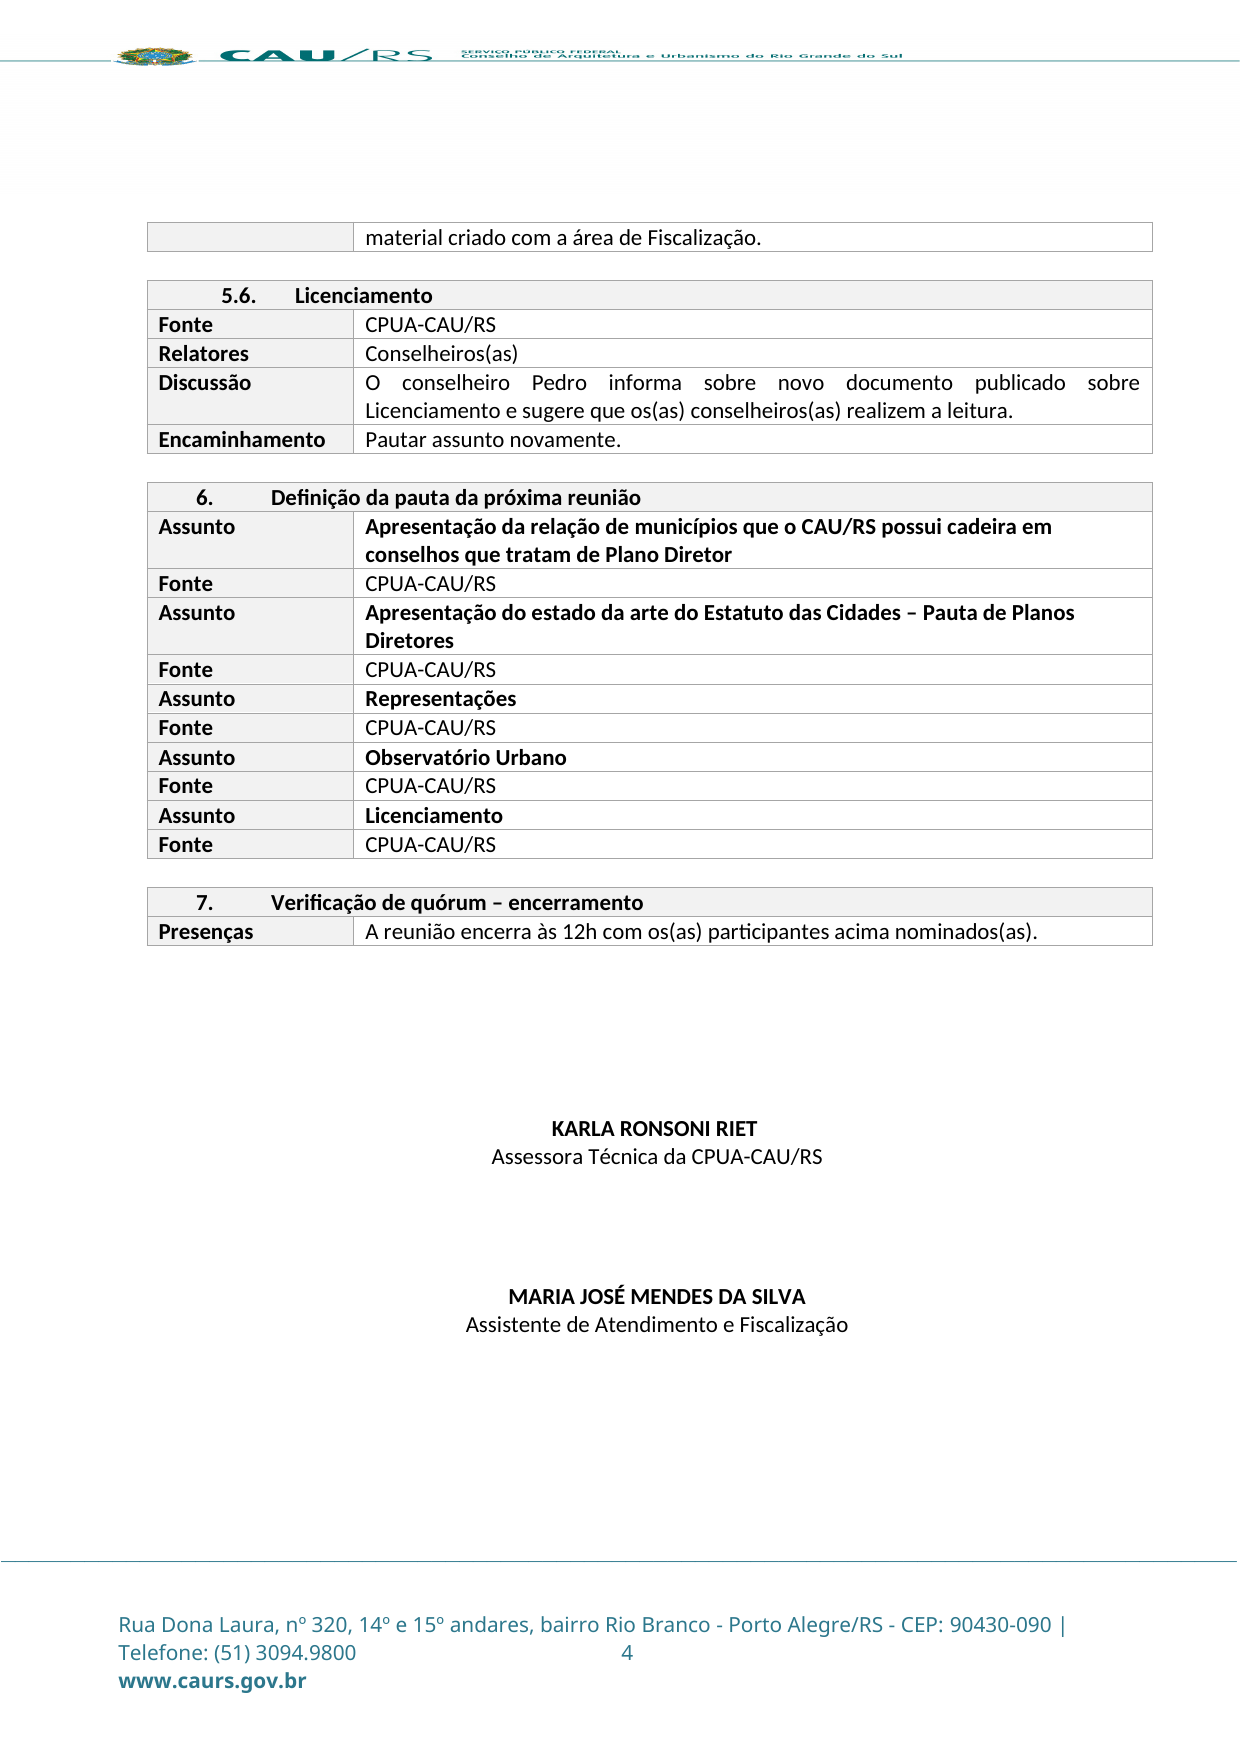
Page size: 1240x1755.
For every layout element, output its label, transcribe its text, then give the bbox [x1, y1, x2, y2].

table_cell material criado com a área de Fiscalização. [354, 223, 1152, 251]
table_cell [148, 223, 353, 251]
table_cell Fonte [148, 772, 353, 800]
table_cell CPUA-CAU/RS [354, 714, 1152, 742]
table_cell O conselheiro Pedro informa sobre novo documento publicado sobre Licenciamento e sugere que os(as) conselheiros(as) realizem a leitura. [354, 368, 1152, 424]
table_cell Observatório Urbano [354, 743, 1152, 771]
table_cell Fonte [148, 830, 353, 858]
table_cell CPUA-CAU/RS [354, 569, 1152, 597]
table_cell Fonte [148, 714, 353, 742]
table_cell Assunto [148, 743, 353, 771]
table_cell Licenciamento [148, 281, 1152, 309]
table_cell Conselheiros(as) [354, 339, 1152, 367]
table_cell Pautar assunto novamente. [354, 425, 1152, 453]
table_cell Licenciamento [354, 801, 1152, 829]
table_cell Presenças [148, 917, 353, 945]
table_cell A reunião encerra às 12h com os(as) participantes acima nominados(as). [354, 917, 1152, 945]
table_cell Assunto [148, 598, 353, 654]
table_cell [147, 859, 354, 887]
table_cell Verificação de quórum – encerramento [148, 888, 1152, 916]
table_cell Relatores [148, 339, 353, 367]
table_cell CPUA-CAU/RS [354, 830, 1152, 858]
table_cell Assunto [148, 512, 353, 568]
table_cell Fonte [148, 310, 353, 338]
table_cell [147, 454, 1153, 482]
table_cell Representações [354, 685, 1152, 712]
table_cell Fonte [148, 569, 353, 597]
table_cell MARIA JOSÉ MENDES DA SILVA Assistente de Atendimento e Fiscalização [177, 1282, 1137, 1347]
table_cell Definição da pauta da próxima reunião [148, 483, 1152, 511]
table_cell Apresentação da relação de municípios que o CAU/RS possui cadeira em conselhos que tratam de Plano Diretor [354, 512, 1152, 568]
table_cell Apresentação do estado da arte do Estatuto das Cidades – Pauta de Planos Diretores [354, 598, 1152, 654]
table_cell [147, 252, 1153, 280]
table_header KARLA RONSONI RIET Assessora Técnica da CPUA-CAU/RS [177, 946, 1137, 1170]
table_cell CPUA-CAU/RS [354, 772, 1152, 800]
table_cell [177, 1170, 1137, 1198]
table_cell [354, 859, 1153, 887]
table_cell Discussão [148, 368, 353, 424]
table_cell Fonte [148, 655, 353, 683]
table_cell Assunto [148, 685, 353, 712]
table_cell CPUA-CAU/RS [354, 310, 1152, 338]
table_cell Encaminhamento [148, 425, 353, 453]
table_cell CPUA-CAU/RS [354, 655, 1152, 683]
table_cell [177, 1198, 1137, 1282]
table_cell Assunto [148, 801, 353, 829]
